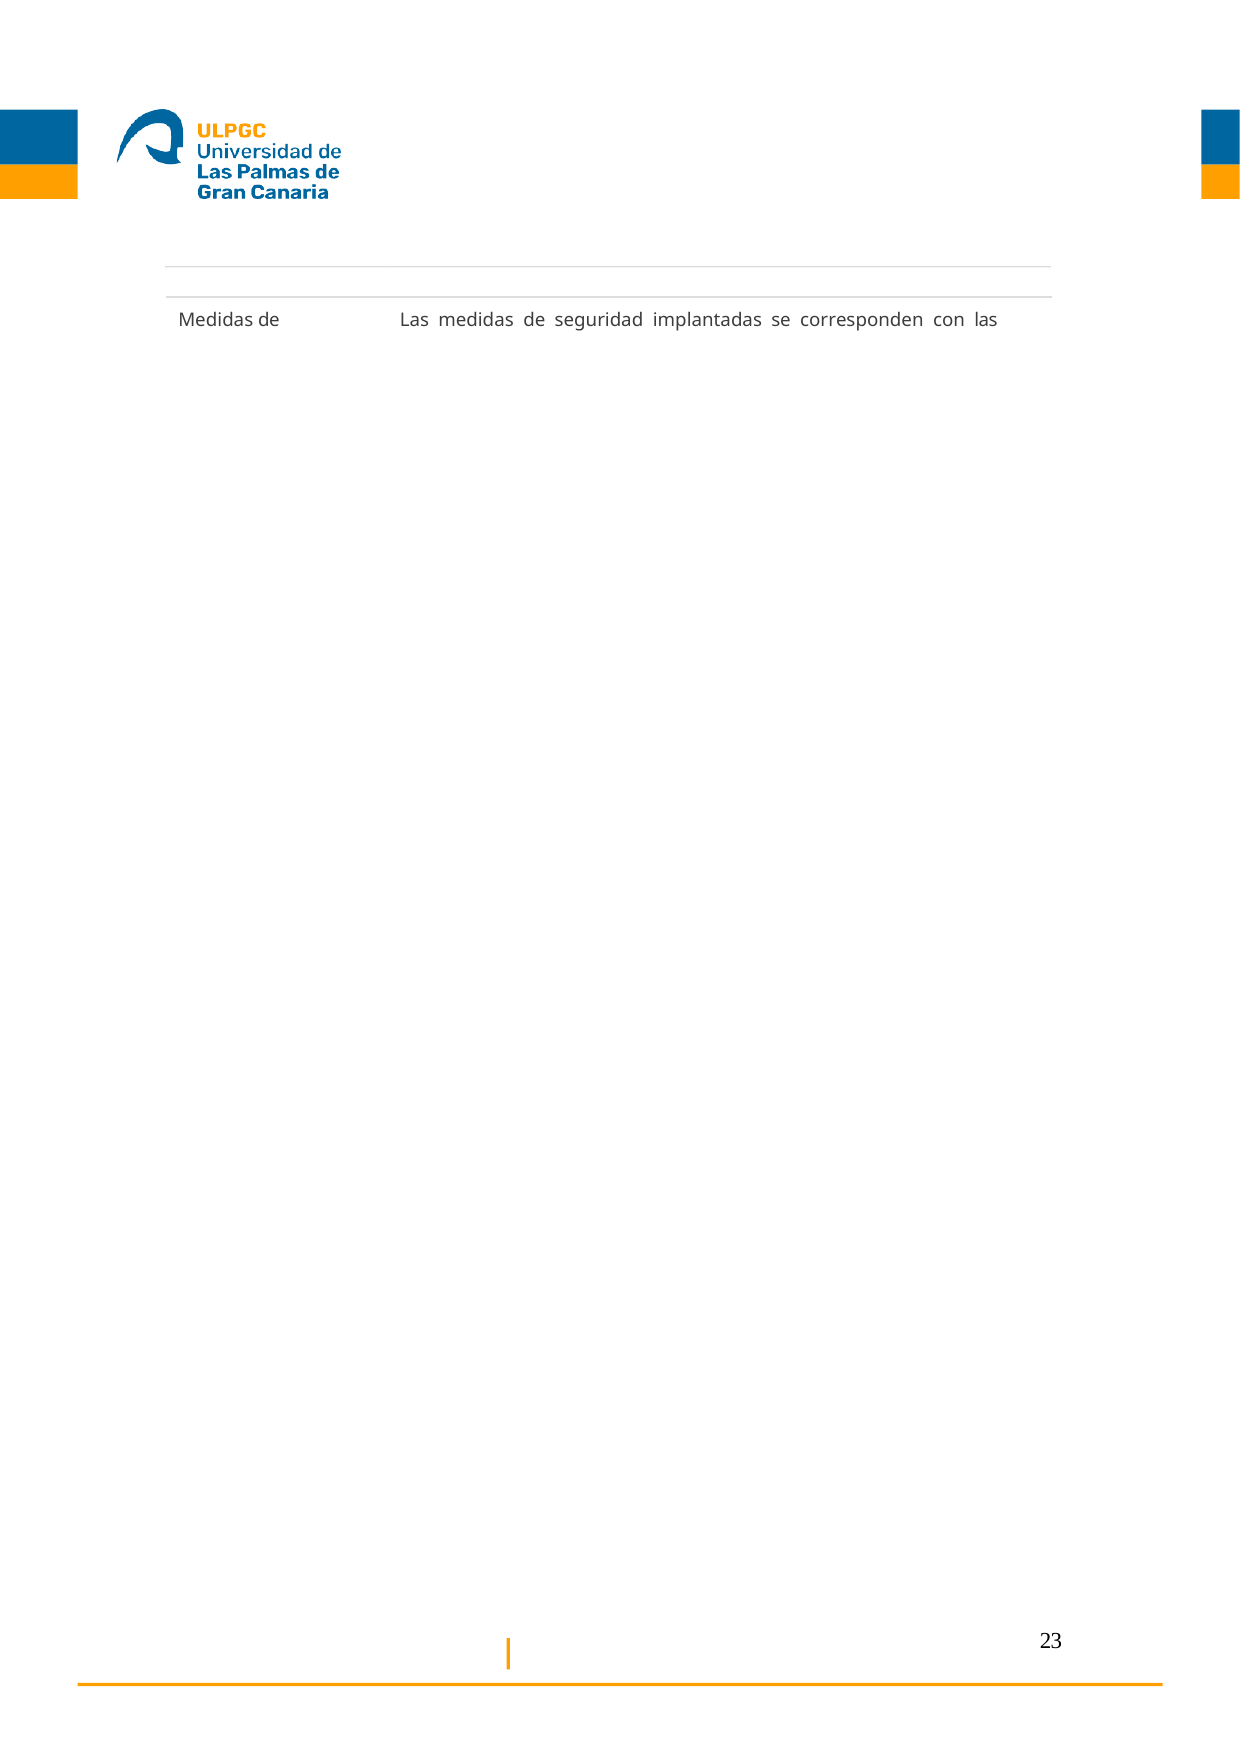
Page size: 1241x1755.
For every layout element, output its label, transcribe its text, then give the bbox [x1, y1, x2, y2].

table_cell Medidas de [166, 298, 384, 331]
table_cell Las medidas de seguridad implantadas se corresponden con las [384, 298, 1052, 331]
